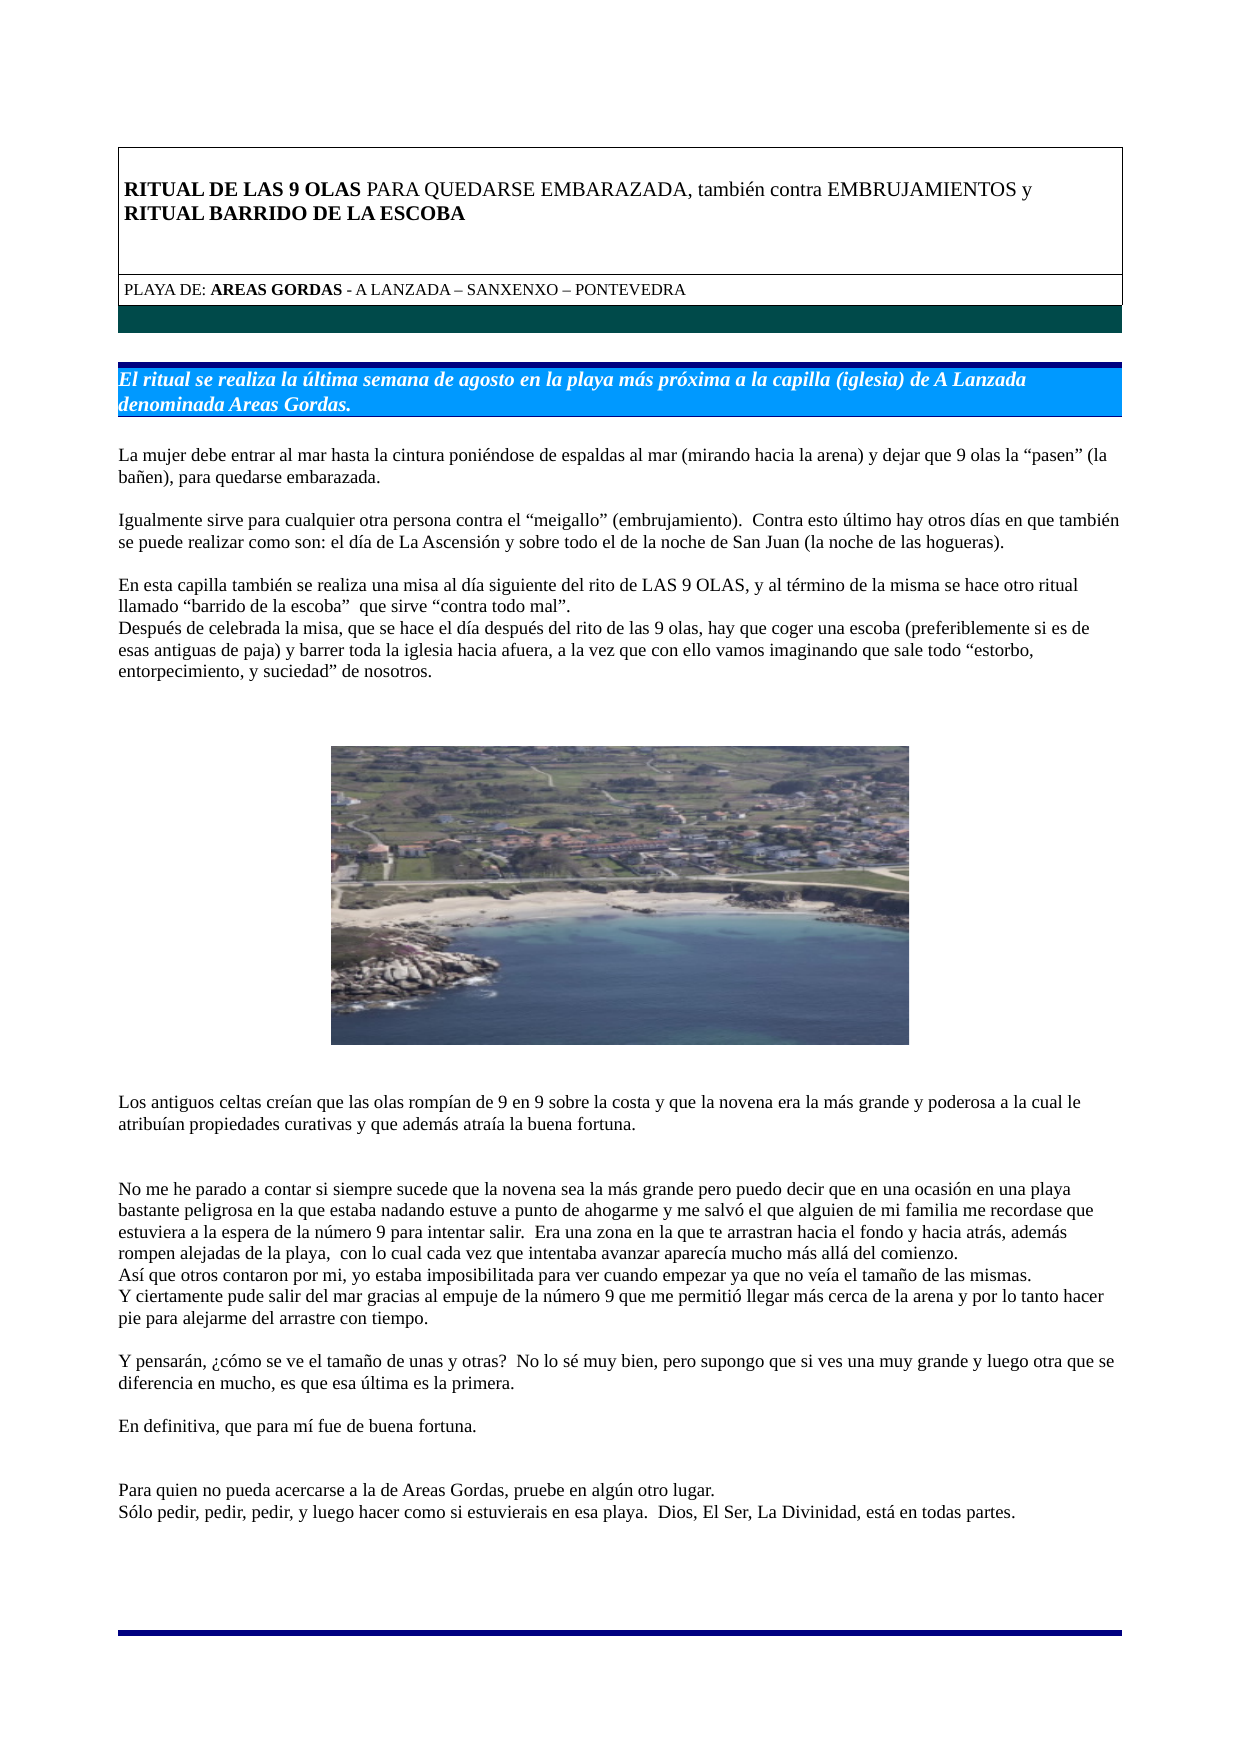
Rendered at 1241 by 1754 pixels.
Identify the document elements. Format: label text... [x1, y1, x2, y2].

table_cell PLAYA DE: AREAS GORDAS - A LANZADA – SANXENXO – PONTEVEDRA [119, 275, 1122, 304]
table_header RITUAL DE LAS 9 OLAS PARA QUEDARSE EMBARAZADA, también contra EMBRUJAMIENTOS y RITUAL BARRIDO DE LA ESCOBA [119, 148, 1122, 274]
table_header El ritual se realiza la última semana de agosto en la playa más próxima a la capilla (iglesia) de A Lanzada denominada Areas Gordas. [118, 368, 1122, 416]
picture [331, 746, 910, 1045]
table_cell La mujer debe entrar al mar hasta la cintura poniéndose de espaldas al mar (mirando hacia la arena) y dejar que 9 olas la “pasen” (la bañen), para quedarse embarazada. Igualmente sirve para cualquier otra persona contra el “meigallo” (embrujamiento). Contra esto último hay otros días en que también se puede realizar como son: el día de La Ascensión y sobre todo el de la noche de San Juan (la noche de las hogueras). En esta capilla también se realiza una misa al día siguiente del rito de LAS 9 OLAS, y al término de la misma se hace otro ritual llamado “barrido de la escoba” que sirve “contra todo mal”. Después de celebrada la misa, que se hace el día después del rito de las 9 olas, hay que coger una escoba (preferiblemente si es de esas antiguas de paja) y barrer toda la iglesia hacia afuera, a la vez que con ello vamos imaginando que sale todo “estorbo, entorpecimiento, y suciedad” de nosotros. Los antiguos celtas creían que las olas rompían de 9 en 9 sobre la costa y que la novena era la más grande y poderosa a la cual le atribuían propiedades curativas y que además atraía la buena fortuna. No me he parado a contar si siempre sucede que la novena sea la más grande pero puedo decir que en una ocasión en una playa bastante peligrosa en la que estaba nadando estuve a punto de ahogarme y me salvó el que alguien de mi familia me recordase que estuviera a la espera de la número 9 para intentar salir. Era una zona en la que te arrastran hacia el fondo y hacia atrás, además rompen alejadas de la playa, con lo cual cada vez que intentaba avanzar aparecía mucho más allá del comienzo. Así que otros contaron por mi, yo estaba imposibilitada para ver cuando empezar ya que no veía el tamaño de las mismas. Y ciertamente pude salir del mar gracias al empuje de la número 9 que me permitió llegar más cerca de la arena y por lo tanto hacer pie para alejarme del arrastre con tiempo. Y pensarán, ¿cómo se ve el tamaño de unas y otras? No lo sé muy bien, pero supongo que si ves una muy grande y luego otra que se diferencia en mucho, es que esa última es la primera. En definitiva, que para mí fue de buena fortuna. Para quien no pueda acercarse a la de Areas Gordas, pruebe en algún otro lugar. Sólo pedir, pedir, pedir, y luego hacer como si estuvierais en esa playa. Dios, El Ser, La Divinidad, está en todas partes. [118, 417, 1122, 1630]
table_header [118, 306, 1122, 333]
